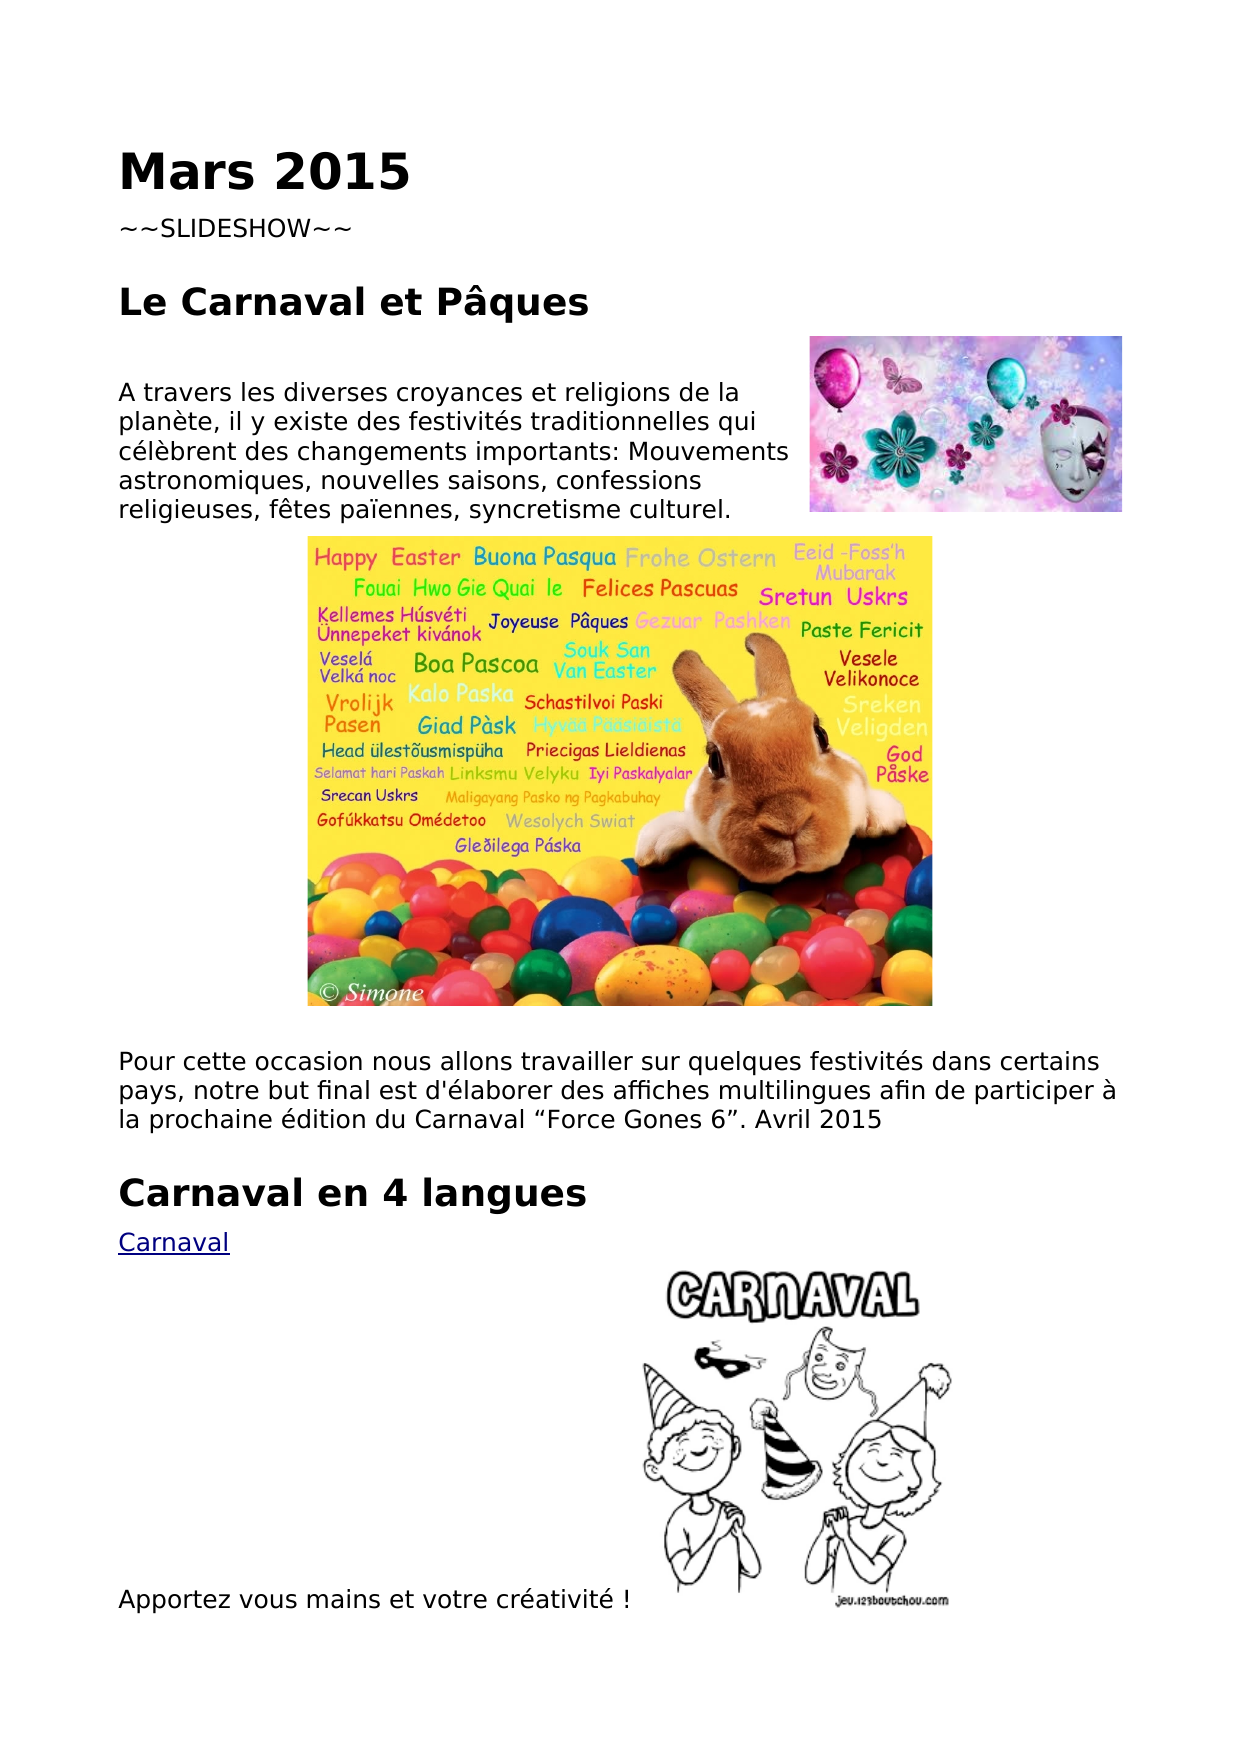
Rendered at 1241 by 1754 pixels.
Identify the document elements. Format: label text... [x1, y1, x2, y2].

picture [640, 1270, 953, 1609]
picture [307, 536, 933, 1006]
text Apportez vous mains et votre créativité ! [118, 1270, 1122, 1614]
subtitle Carnaval en 4 langues [118, 1172, 1122, 1216]
text Carnaval [118, 1228, 1122, 1257]
subtitle Mars 2015 [118, 143, 1122, 201]
picture [809, 336, 1123, 512]
subtitle Le Carnaval et Pâques [118, 281, 1122, 324]
text A travers les diverses croyances et religions de la planète, il y existe des festivités traditionnelles qui célèbrent des changements importants: Mouvements astronomiques, nouvelles saisons, confessions religieuses, fêtes païennes, syncretisme culturel. [118, 378, 1122, 524]
text Pour cette occasion nous allons travailler sur quelques festivités dans certains pays, notre but final est d'élaborer des affiches multilingues afin de participer à la prochaine édition du Carnaval “Force Gones 6”. Avril 2015 [118, 1047, 1122, 1134]
text ~~SLIDESHOW~~ [118, 214, 1122, 243]
